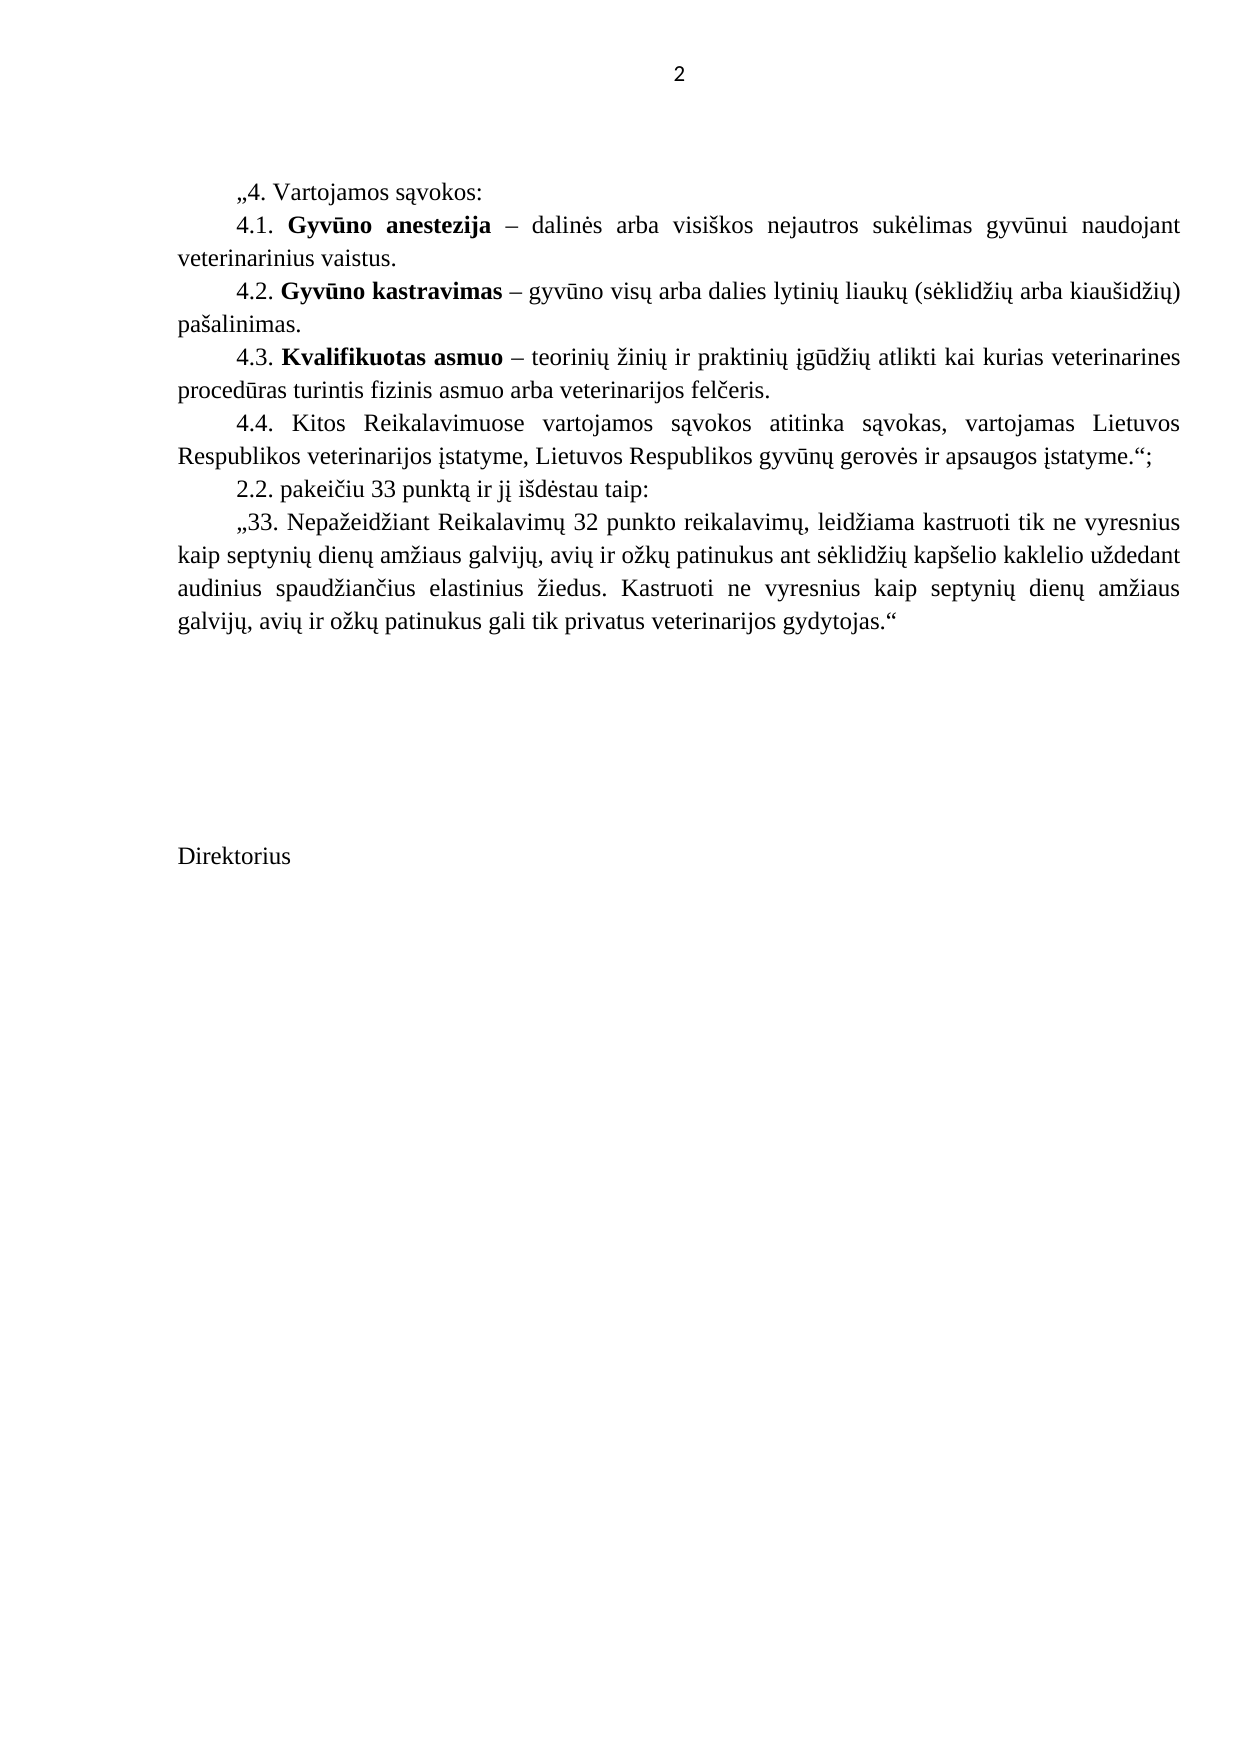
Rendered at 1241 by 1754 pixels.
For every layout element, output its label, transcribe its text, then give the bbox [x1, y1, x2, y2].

text 4.3. Kvalifikuotas asmuo – teorinių žinių ir praktinių įgūdžių atlikti kai kurias veterinarines procedūras turintis fizinis asmuo arba veterinarijos felčeris. [177, 342, 1181, 404]
text 4.4. Kitos Reikalavimuose vartojamos sąvokos atitinka sąvokas, vartojamas Lietuvos Respublikos veterinarijos įstatyme, Lietuvos Respublikos gyvūnų gerovės ir apsaugos įstatyme.“; [177, 408, 1181, 470]
text 2.2. pakeičiu 33 punktą ir jį išdėstau taip: [177, 474, 1181, 503]
text Direktorius [177, 841, 1181, 869]
text „33. Nepažeidžiant Reikalavimų 32 punkto reikalavimų, leidžiama kastruoti tik ne vyresnius kaip septynių dienų amžiaus galvijų, avių ir ožkų patinukus ant sėklidžių kapšelio kaklelio uždedant audinius spaudžiančius elastinius žiedus. Kastruoti ne vyresnius kaip septynių dienų amžiaus galvijų, avių ir ožkų patinukus gali tik privatus veterinarijos gydytojas.“ [177, 507, 1181, 635]
text 4.1. Gyvūno anestezija – dalinės arba visiškos nejautros sukėlimas gyvūnui naudojant veterinarinius vaistus. [177, 210, 1181, 272]
text 4.2. Gyvūno kastravimas – gyvūno visų arba dalies lytinių liaukų (sėklidžių arba kiaušidžių) pašalinimas. [177, 276, 1181, 338]
text „4. Vartojamos sąvokos: [177, 177, 1181, 206]
